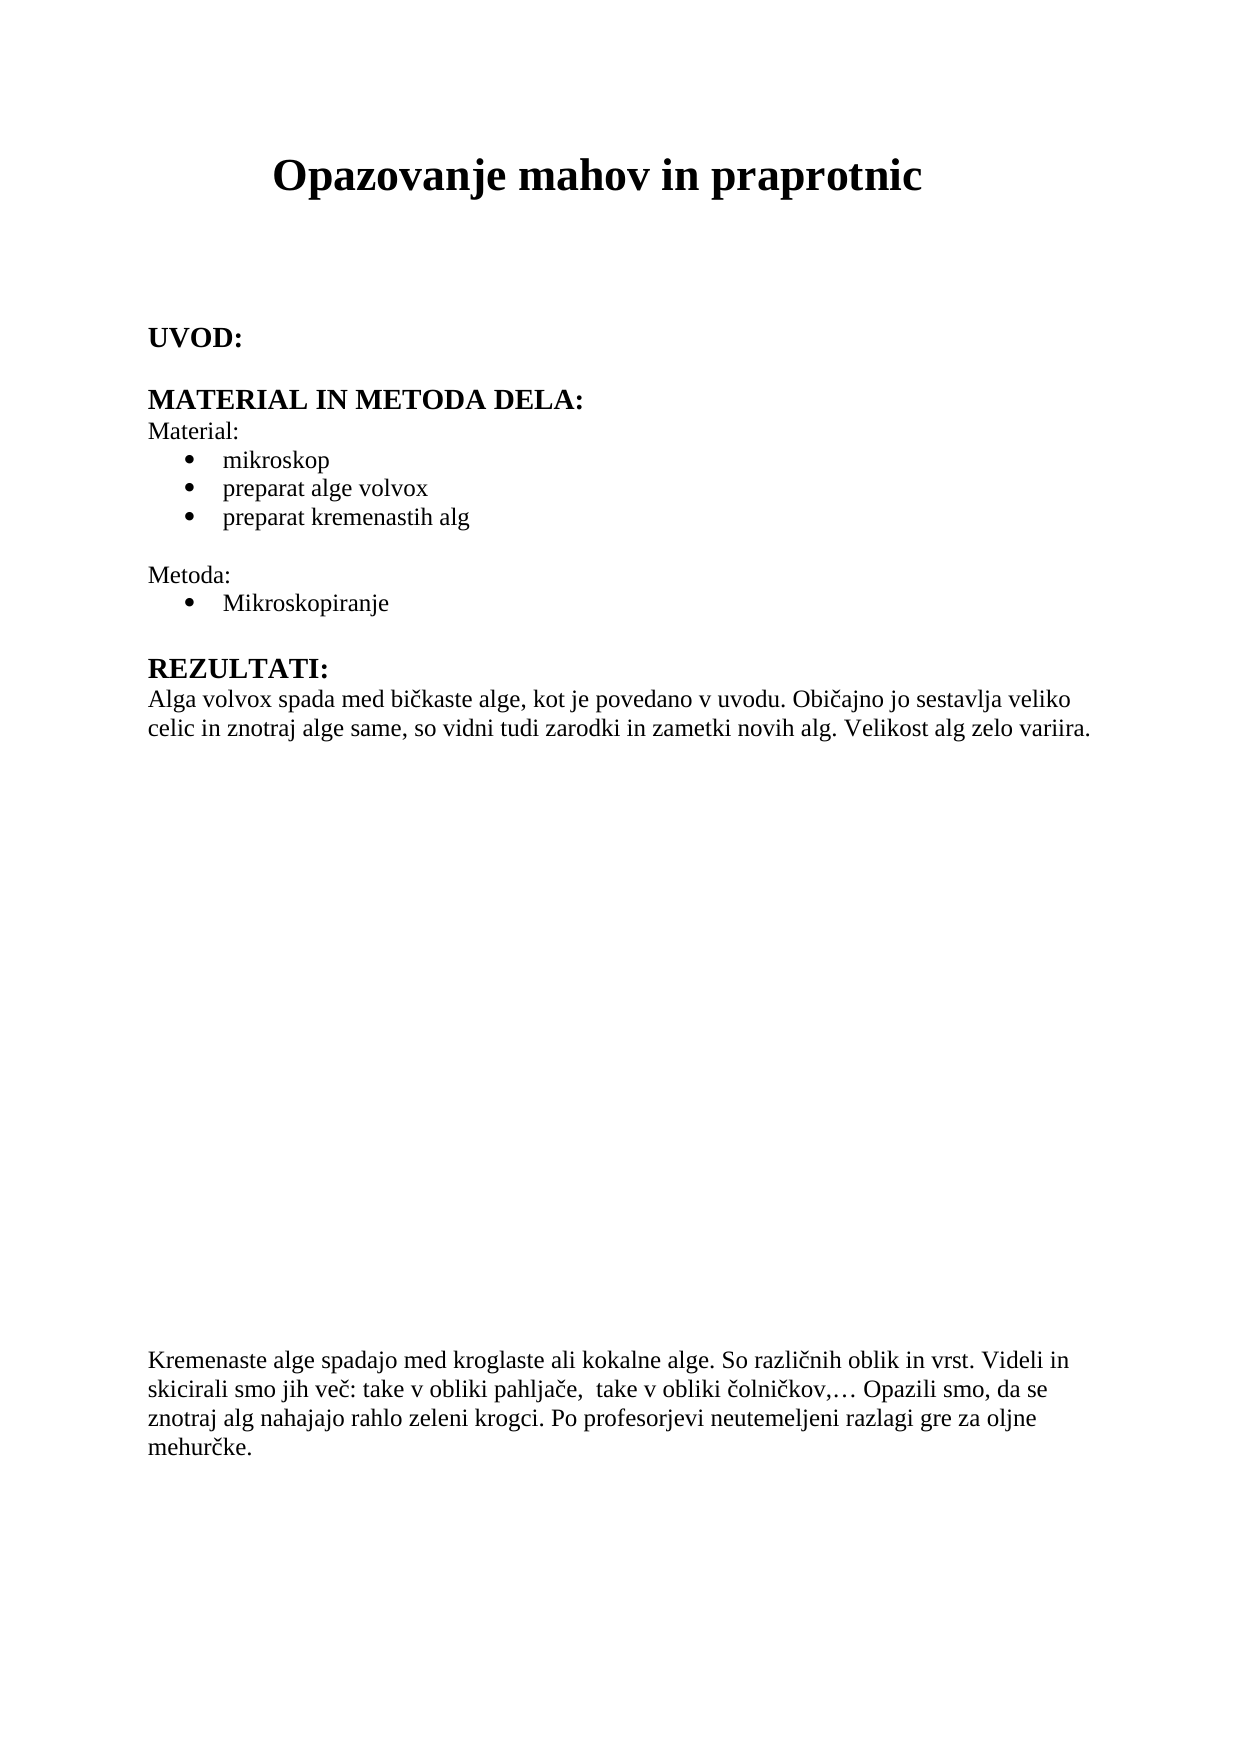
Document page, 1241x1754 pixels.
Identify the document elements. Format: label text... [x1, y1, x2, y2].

list Mikroskopiranje [185, 588, 1093, 617]
list preparat kremenastih alg [185, 502, 1093, 531]
text Kremenaste alge spadajo med kroglaste ali kokalne alge. So različnih oblik in vrst. Videli in skicirali smo jih več: take v obliki pahljače, take v obliki čolničkov,… Opazili smo, da se znotraj alg nahajajo rahlo zeleni krogci. Po profesorjevi neutemeljeni razlagi gre za oljne mehurčke. [148, 1346, 1093, 1461]
table_cell [260, 200, 935, 234]
text UVOD: [148, 320, 1093, 354]
table_header [935, 148, 1104, 234]
table_header [136, 148, 260, 234]
text Alga volvox spada med bičkaste alge, kot je povedano v uvodu. Običajno jo sestavlja veliko celic in znotraj alge same, so vidni tudi zarodki in zametki novih alg. Velikost alg zelo variira. [148, 684, 1093, 742]
list mikroskop [185, 445, 1093, 473]
text Metoda: [148, 560, 1093, 588]
table_header Opazovanje mahov in praprotnic [260, 148, 935, 200]
text MATERIAL IN METODA DELA: [148, 382, 1093, 416]
text REZULTATI: [148, 651, 1093, 684]
list preparat alge volvox [185, 473, 1093, 502]
text Material: [148, 416, 1093, 445]
